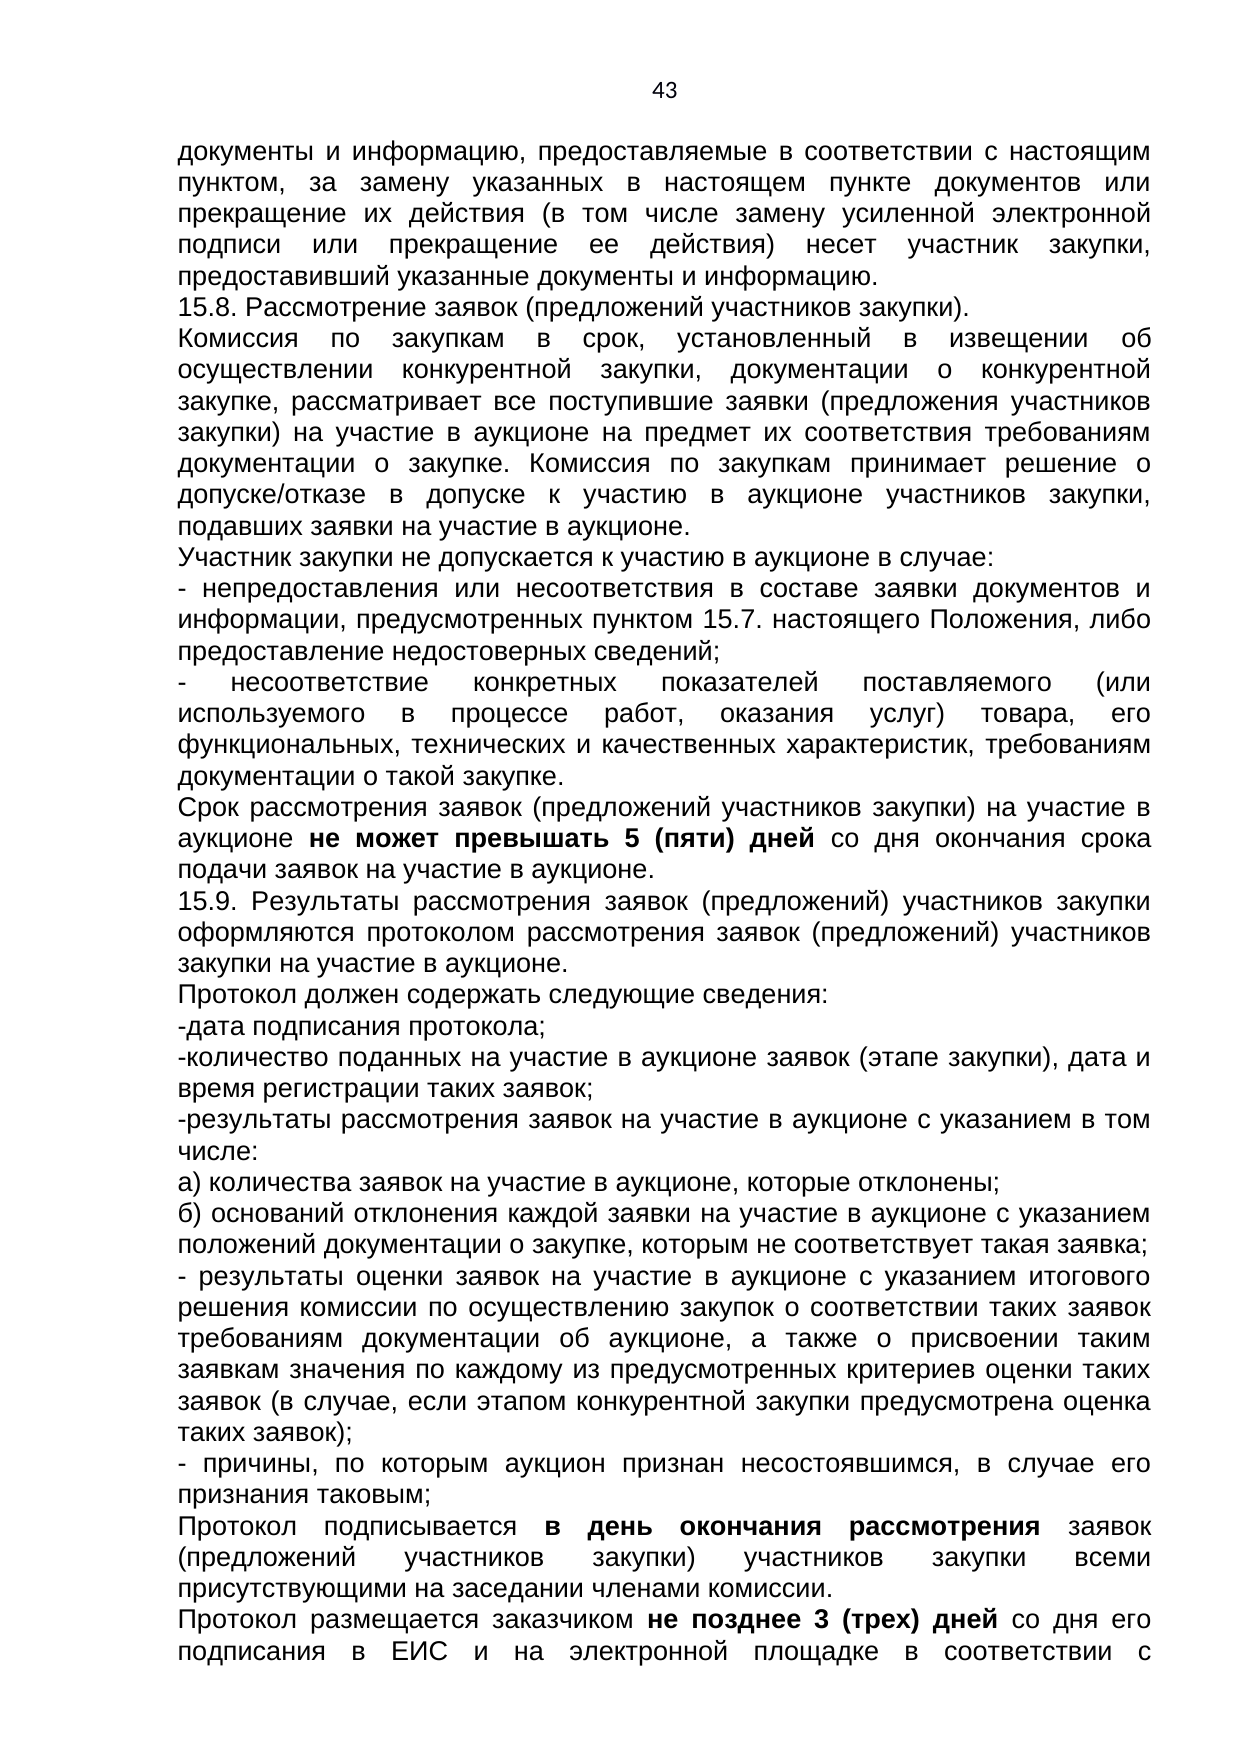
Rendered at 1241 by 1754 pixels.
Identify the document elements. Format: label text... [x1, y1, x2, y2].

text 15.9. Результаты рассмотрения заявок (предложений) участников закупки оформляются протоколом рассмотрения заявок (предложений) участников закупки на участие в аукционе. [177, 885, 1152, 978]
text -результаты рассмотрения заявок на участие в аукционе с указанием в том числе: [177, 1103, 1152, 1166]
text - непредоставления или несоответствия в составе заявки документов и информации, предусмотренных пунктом 15.7. настоящего Положения, либо предоставление недостоверных сведений; [177, 572, 1152, 666]
text Срок рассмотрения заявок (предложений участников закупки) на участие в аукционе не может превышать 5 (пяти) дней со дня окончания срока подачи заявок на участие в аукционе. [177, 791, 1152, 885]
text - причины, по которым аукцион признан несостоявшимся, в случае его признания таковым; [177, 1447, 1152, 1510]
text Протокол подписывается в день окончания рассмотрения заявок (предложений участников закупки) участников закупки всеми присутствующими на заседании членами комиссии. [177, 1510, 1152, 1603]
text Протокол размещается заказчиком не позднее 3 (трех) дней со дня его подписания в ЕИС и на электронной площадке в соответствии с [177, 1603, 1152, 1666]
text б) оснований отклонения каждой заявки на участие в аукционе с указанием положений документации о закупке, которым не соответствует такая заявка; [177, 1197, 1152, 1260]
text - несоответствие конкретных показателей поставляемого (или используемого в процессе работ, оказания услуг) товара, его функциональных, технических и качественных характеристик, требованиям документации о такой закупке. [177, 666, 1152, 791]
text -дата подписания протокола; [177, 1010, 1152, 1041]
text документы и информацию, предоставляемые в соответствии с настоящим пунктом, за замену указанных в настоящем пункте документов или прекращение их действия (в том числе замену усиленной электронной подписи или прекращение ее действия) несет участник закупки, предоставивший указанные документы и информацию. [177, 135, 1152, 291]
text Участник закупки не допускается к участию в аукционе в случае: [177, 541, 1152, 572]
text -количество поданных на участие в аукционе заявок (этапе закупки), дата и время регистрации таких заявок; [177, 1041, 1152, 1103]
text а) количества заявок на участие в аукционе, которые отклонены; [177, 1166, 1152, 1197]
text Комиссия по закупкам в срок, установленный в извещении об осуществлении конкурентной закупки, документации о конкурентной закупке, рассматривает все поступившие заявки (предложения участников закупки) на участие в аукционе на предмет их соответствия требованиям документации о закупке. Комиссия по закупкам принимает решение о допуске/отказе в допуске к участию в аукционе участников закупки, подавших заявки на участие в аукционе. [177, 322, 1152, 541]
text - результаты оценки заявок на участие в аукционе с указанием итогового решения комиссии по осуществлению закупок о соответствии таких заявок требованиям документации об аукционе, а также о присвоении таким заявкам значения по каждому из предусмотренных критериев оценки таких заявок (в случае, если этапом конкурентной закупки предусмотрена оценка таких заявок); [177, 1260, 1152, 1447]
text 15.8. Рассмотрение заявок (предложений участников закупки). [177, 291, 1152, 322]
text Протокол должен содержать следующие сведения: [177, 978, 1152, 1010]
